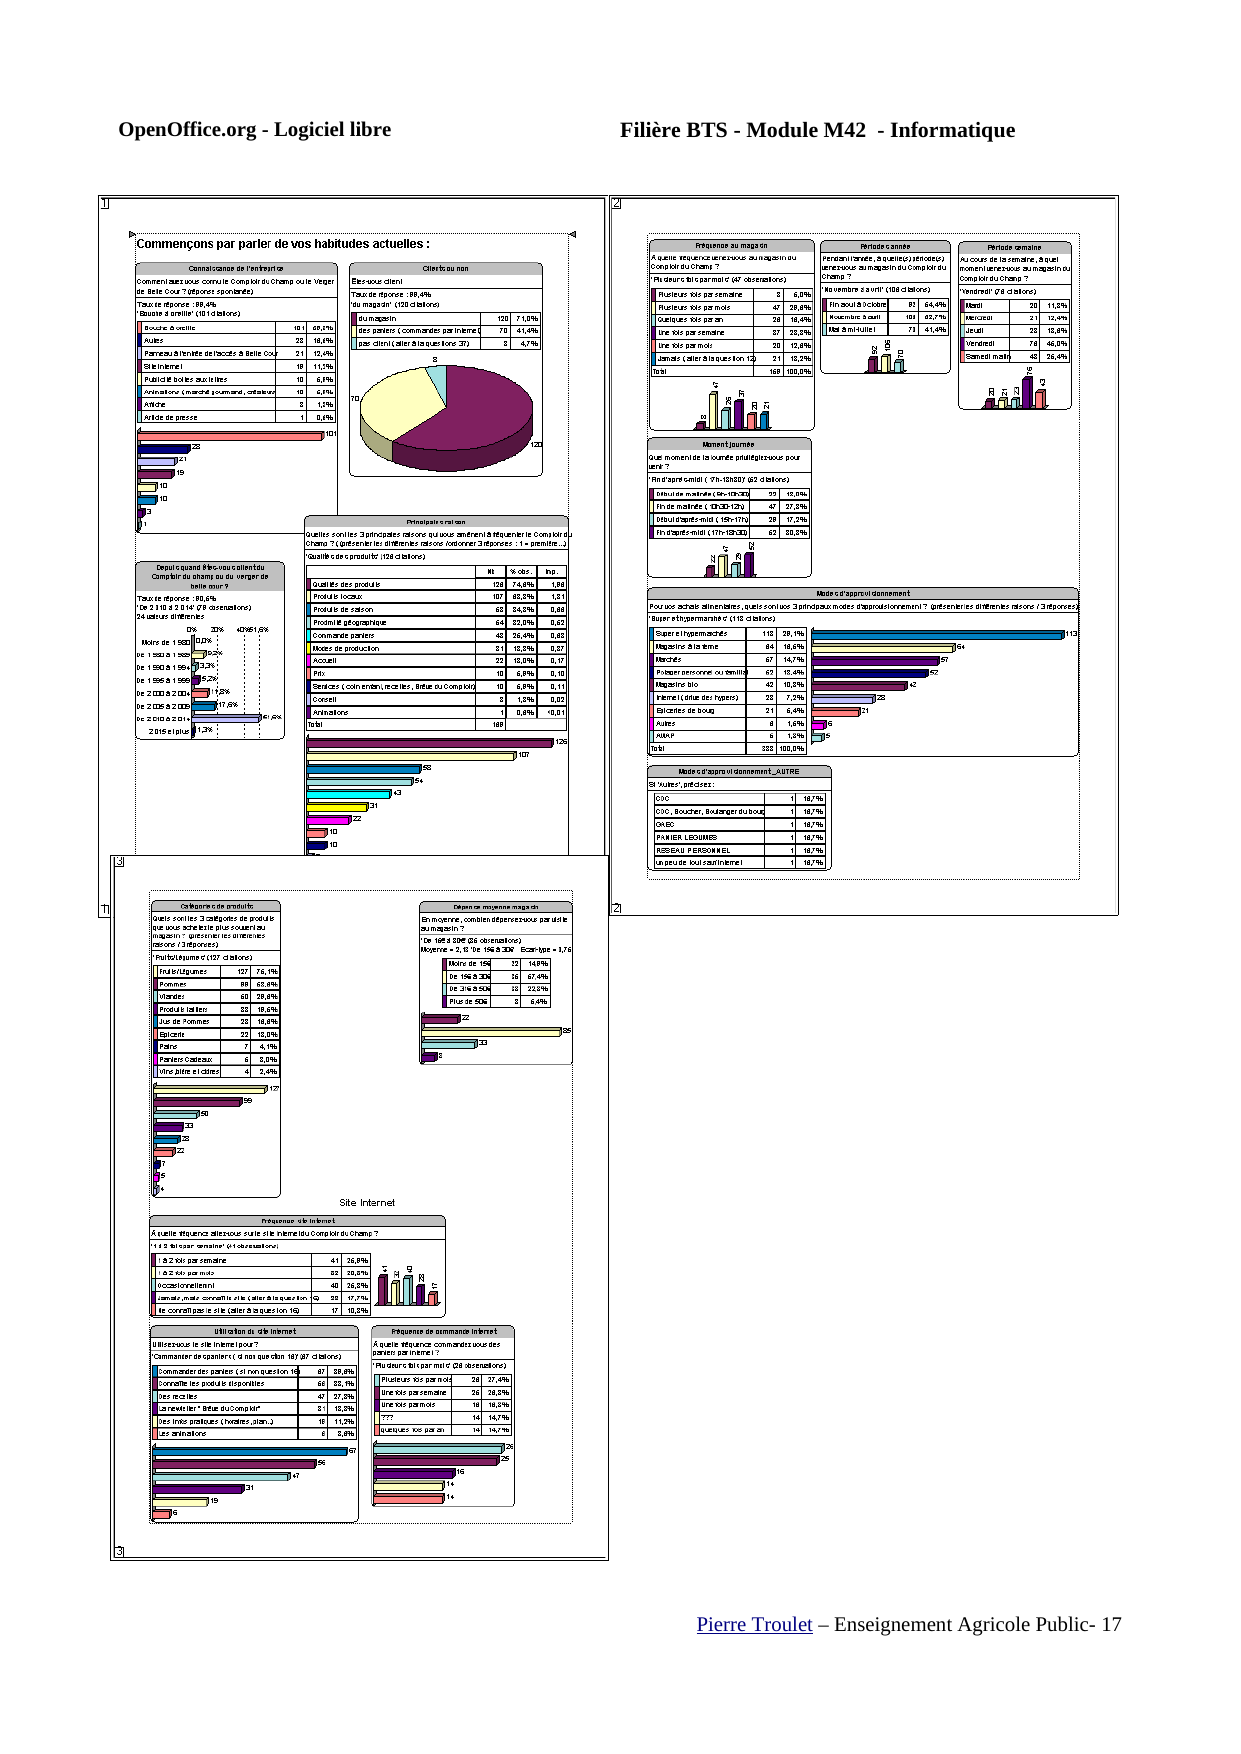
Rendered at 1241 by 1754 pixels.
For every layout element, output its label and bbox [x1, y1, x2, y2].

picture [100, 197, 606, 914]
picture [113, 857, 606, 1558]
picture [611, 197, 1116, 913]
